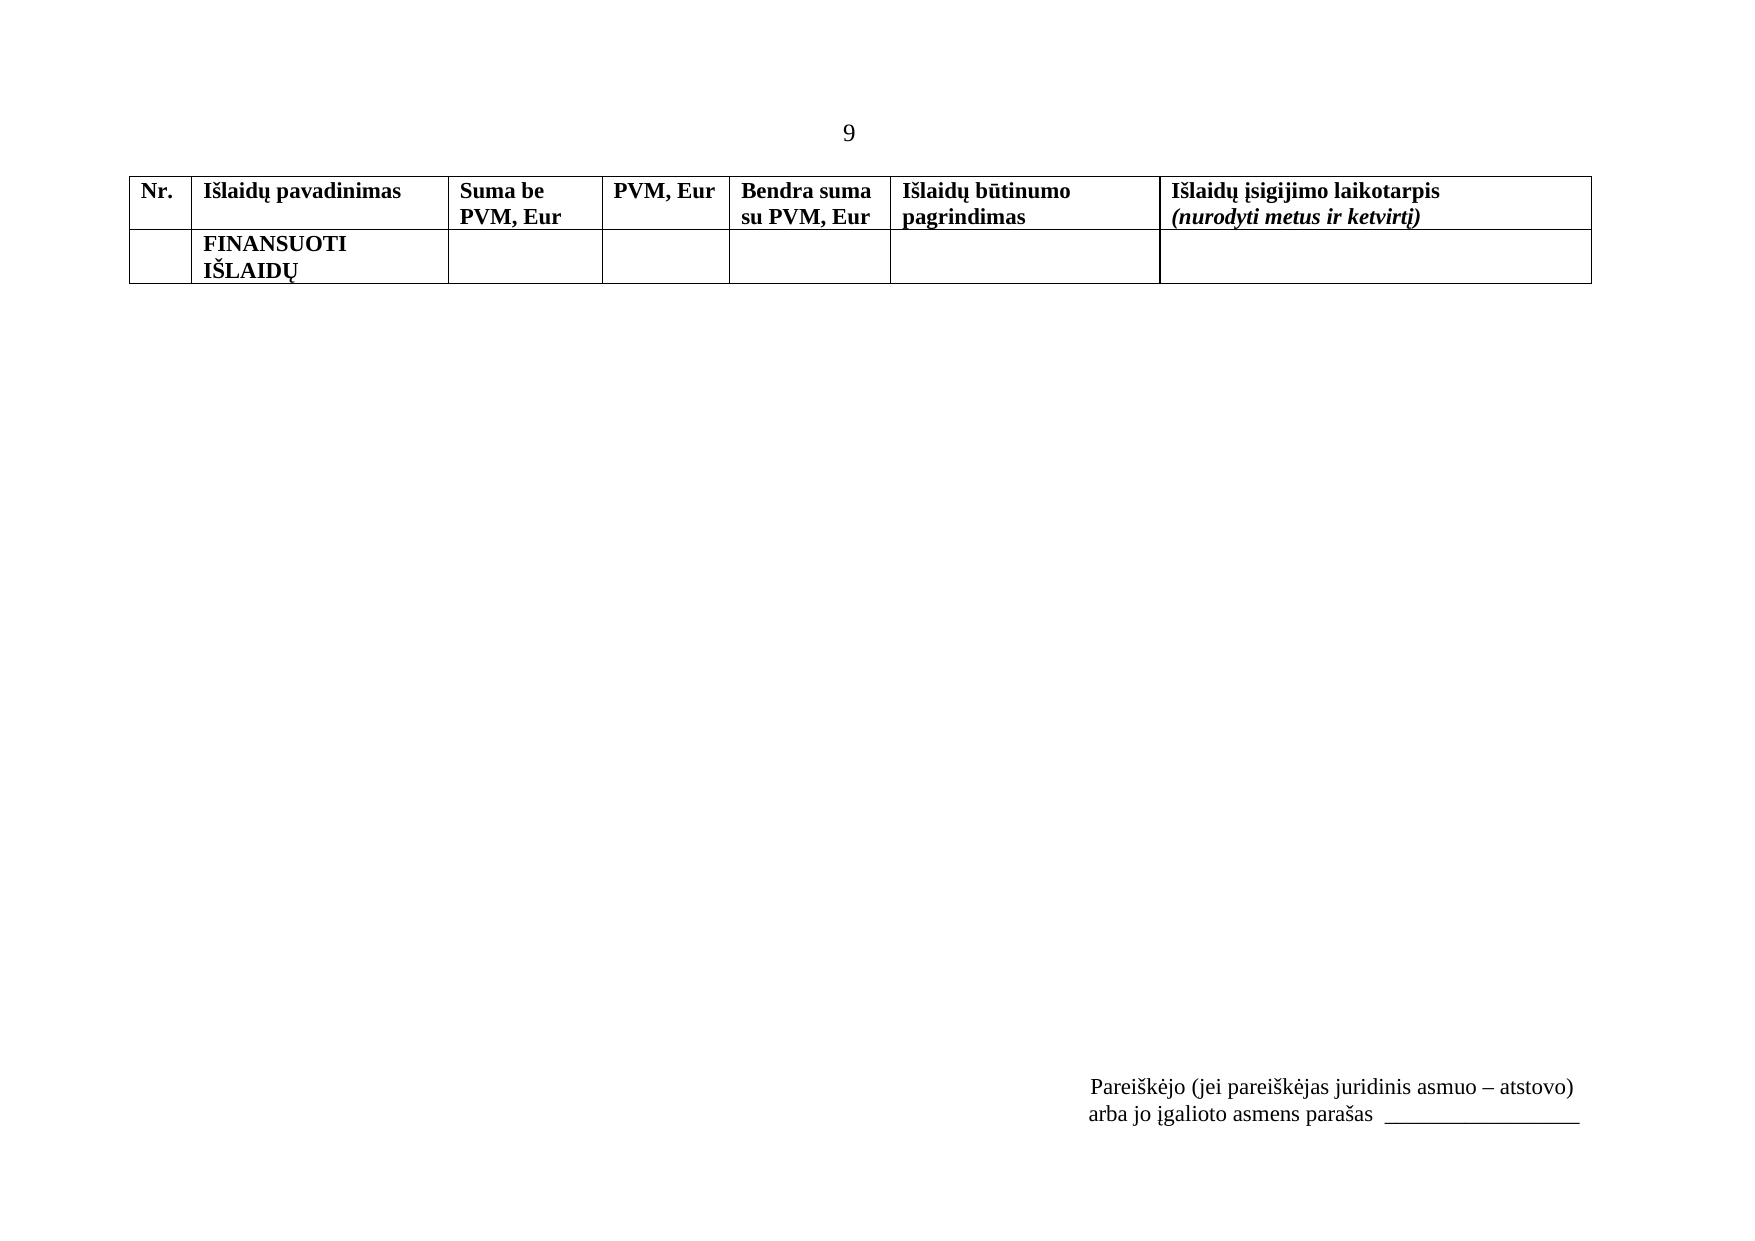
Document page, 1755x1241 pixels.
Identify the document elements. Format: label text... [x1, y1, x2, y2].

table_header Suma be PVM, Eur [449, 177, 602, 229]
table_cell [730, 230, 890, 283]
table_header Išlaidų būtinumo pagrindimas [891, 177, 1159, 229]
table_header Išlaidų pavadinimas [192, 177, 448, 229]
table_header Išlaidų įsigijimo laikotarpis (nurodyti metus ir ketvirtį) [1161, 177, 1591, 229]
table_header PVM, Eur [603, 177, 729, 229]
table_cell FINANSUOTI IŠLAIDŲ [192, 230, 448, 283]
table_header Bendra suma su PVM, Eur [730, 177, 890, 229]
table_cell [449, 230, 602, 283]
table_cell [1161, 230, 1591, 283]
table_cell [891, 230, 1159, 283]
table_cell [130, 230, 191, 283]
table_header Nr. [130, 177, 191, 229]
table_cell [603, 230, 729, 283]
